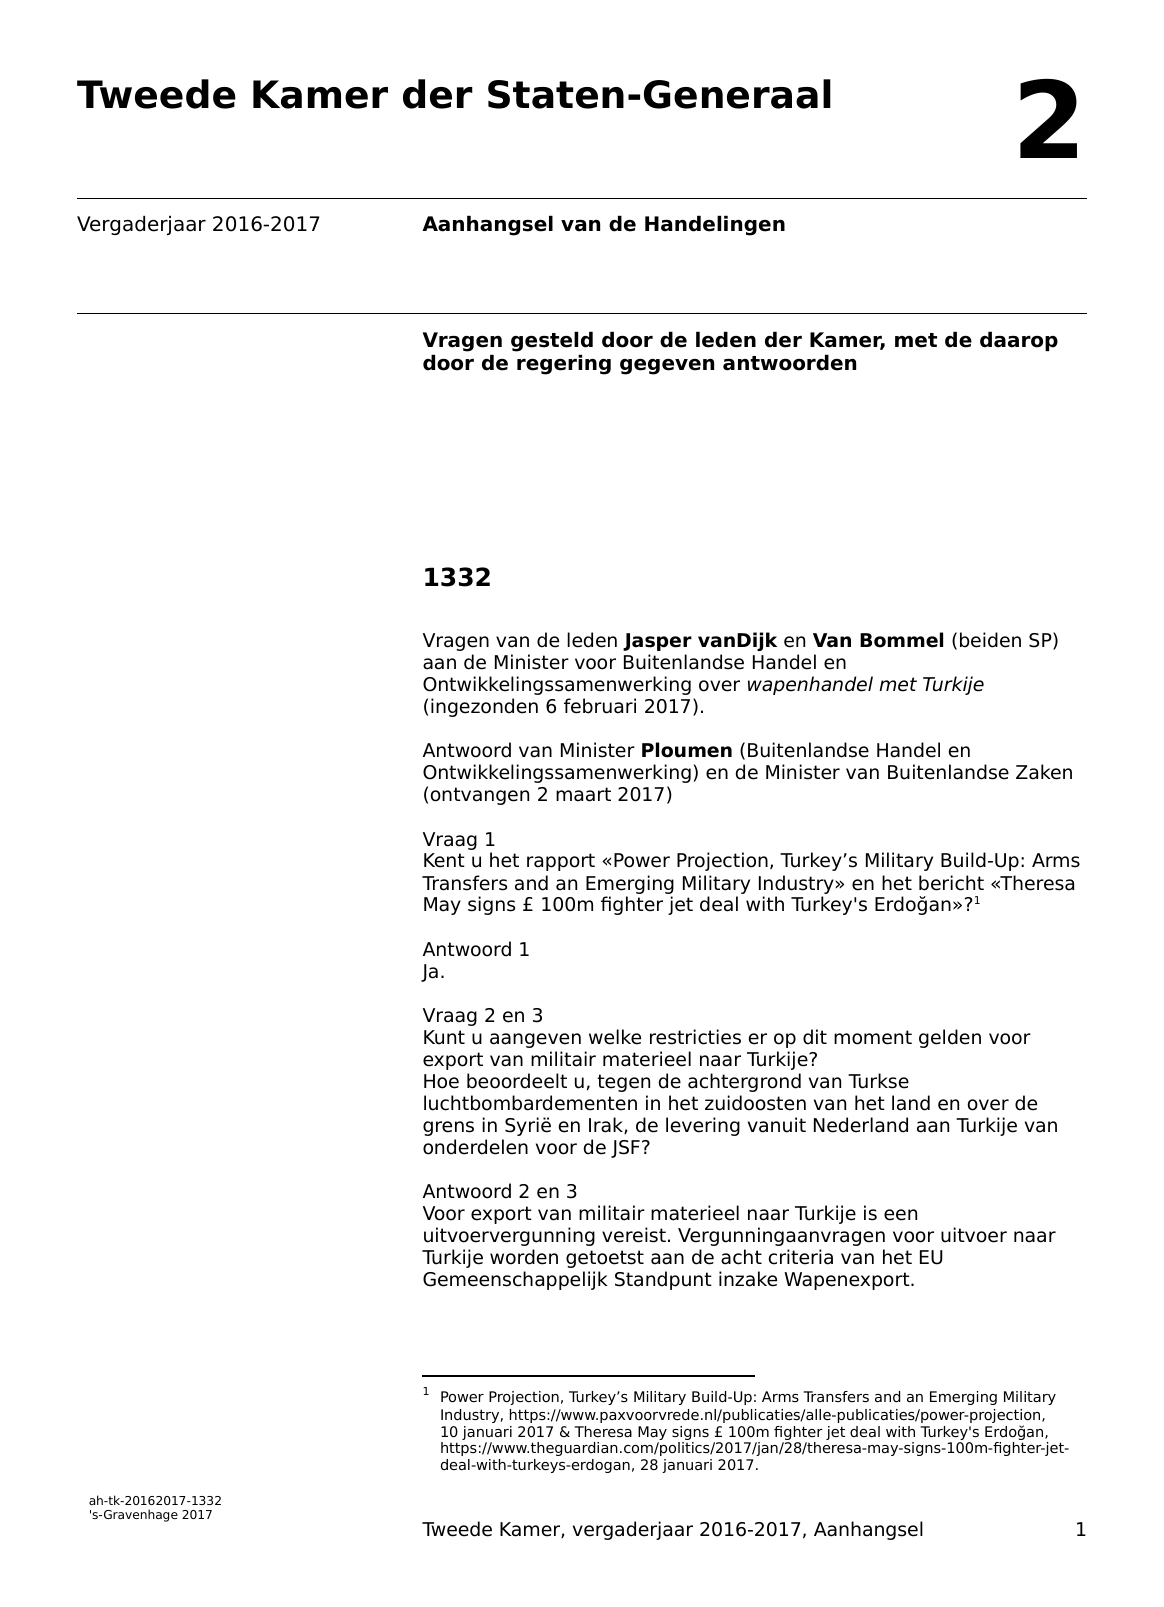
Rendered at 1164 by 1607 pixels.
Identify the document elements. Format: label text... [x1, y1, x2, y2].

text Kunt u aangeven welke restricties er op dit moment gelden voor export van militair materieel naar Turkije? [422, 1027, 1087, 1071]
text Power Projection, Turkey’s Military Build-Up: Arms Transfers and an Emerging Military Industry, https://www.paxvoorvrede.nl/publicaties/alle-publicaties/power-projection, 10 januari 2017 & Theresa May signs £ 100m fighter jet deal with Turkey's Erdoğan, https://www.theguardian.com/politics/2017/jan/28/theresa-may-signs-100m-fighter-jet-deal-with-turkeys-erdogan, 28 januari 2017. [422, 1385, 1087, 1474]
text Antwoord 2 en 3 [422, 1181, 1087, 1203]
text Vraag 1 [422, 828, 1087, 850]
table_cell Vergaderjaar 2016-2017 [77, 199, 422, 313]
text Ja. [422, 961, 1087, 982]
table_header Tweede Kamer der Staten-Generaal [77, 59, 886, 198]
table_cell Aanhangsel van de Handelingen [422, 199, 1087, 313]
text ah-tk-20162017-1332 [88, 1494, 323, 1508]
text Kent u het rapport «Power Projection, Turkey’s Military Build-Up: Arms Transfers and an Emerging Military Industry» en het bericht «Theresa May signs £ 100m fighter jet deal with Turkey's Erdoğan»? [422, 850, 1087, 916]
text Antwoord 1 [422, 938, 1087, 961]
text Vraag 2 en 3 [422, 1005, 1087, 1027]
text Vragen van de leden Jasper vanDijk en Van Bommel (beiden SP) aan de Minister voor Buitenlandse Handel en Ontwikkelingssamenwerking over wapenhandel met Turkije (ingezonden 6 februari 2017). [422, 630, 1087, 718]
text Antwoord van Minister Ploumen (Buitenlandse Handel en Ontwikkelingssamenwerking) en de Minister van Buitenlandse Zaken (ontvangen 2 maart 2017) [422, 740, 1087, 806]
text Hoe beoordeelt u, tegen de achtergrond van Turkse luchtbombardementen in het zuidoosten van het land en over de grens in Syrië en Irak, de levering vanuit Nederland aan Turkije van onderdelen voor de JSF? [422, 1071, 1087, 1158]
table_cell [77, 314, 422, 375]
text 's-Gravenhage 2017 [88, 1508, 323, 1522]
text Voor export van militair materieel naar Turkije is een uitvoervergunning vereist. Vergunningaanvragen voor uitvoer naar Turkije worden getoetst aan de acht criteria van het EU Gemeenschappelijk Standpunt inzake Wapenexport. [422, 1203, 1087, 1291]
table_header 2 [886, 59, 1087, 198]
text 1332 [422, 563, 1087, 592]
table_cell Vragen gesteld door de leden der Kamer, met de daarop door de regering gegeven antwoorden [422, 314, 1087, 375]
